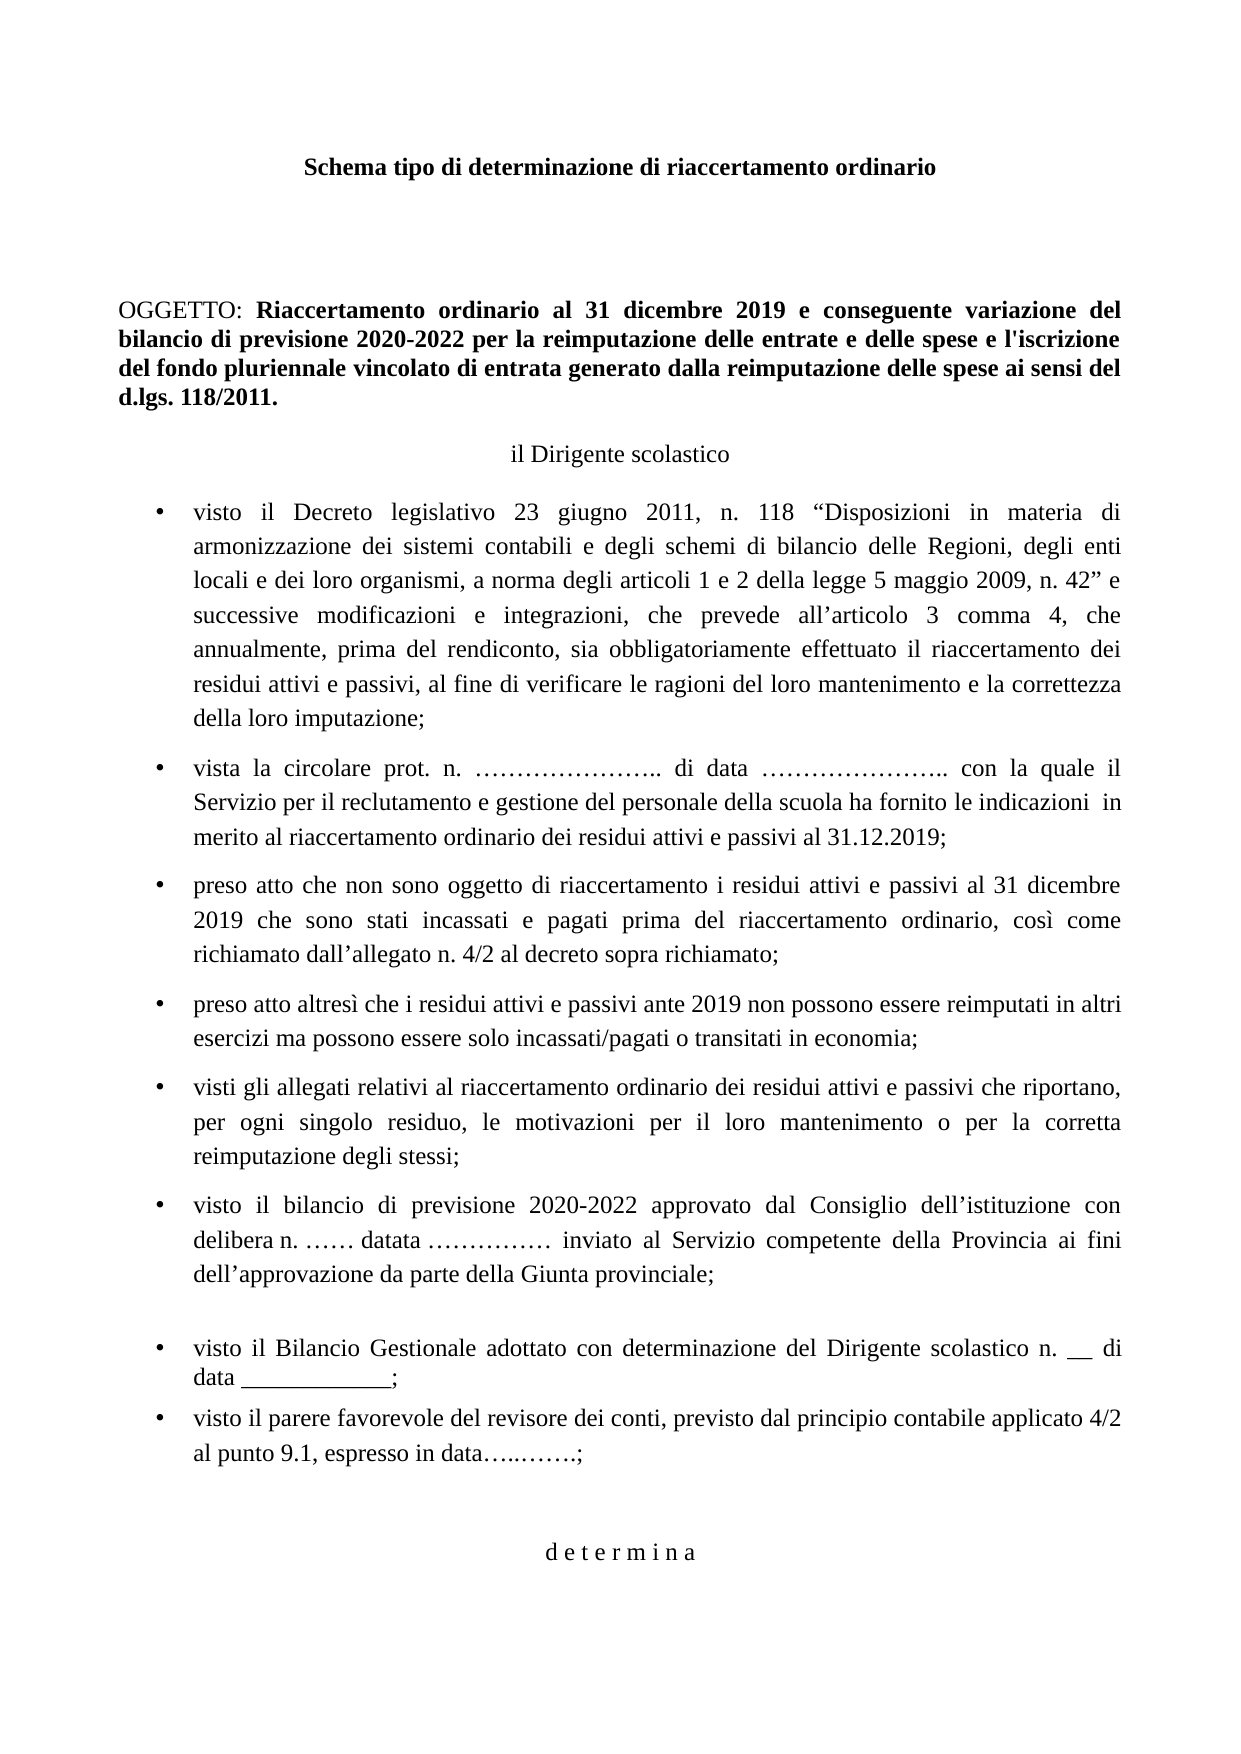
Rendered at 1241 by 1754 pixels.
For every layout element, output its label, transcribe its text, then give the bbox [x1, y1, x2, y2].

text d e t e r m i n a [118, 1537, 1122, 1566]
list preso atto che non sono oggetto di riaccertamento i residui attivi e passivi al 31 dicembre 2019 che sono stati incassati e pagati prima del riaccertamento ordinario, così come richiamato dall’allegato n. 4/2 al decreto sopra richiamato; [156, 871, 1122, 968]
text OGGETTO: Riaccertamento ordinario al 31 dicembre 2019 e conseguente variazione del bilancio di previsione 2020-2022 per la reimputazione delle entrate e delle spese e l'iscrizione del fondo pluriennale vincolato di entrata generato dalla reimputazione delle spese ai sensi del d.lgs. 118/2011. [118, 295, 1122, 410]
list visto il Bilancio Gestionale adottato con determinazione del Dirigente scolastico n. __ di data ____________; [156, 1333, 1122, 1391]
list visto il parere favorevole del revisore dei conti, previsto dal principio contabile applicato 4/2 al punto 9.1, espresso in data…..…….; [156, 1403, 1122, 1466]
list vista la circolare prot. n. ………………….. di data ………………….. con la quale il Servizio per il reclutamento e gestione del personale della scuola ha fornito le indicazioni in merito al riaccertamento ordinario dei residui attivi e passivi al 31.12.2019; [156, 753, 1122, 850]
list visto il Decreto legislativo 23 giugno 2011, n. 118 “Disposizioni in materia di armonizzazione dei sistemi contabili e degli schemi di bilancio delle Regioni, degli enti locali e dei loro organismi, a norma degli articoli 1 e 2 della legge 5 maggio 2009, n. 42” e successive modificazioni e integrazioni, che prevede all’articolo 3 comma 4, che annualmente, prima del rendiconto, sia obbligatoriamente effettuato il riaccertamento dei residui attivi e passivi, al fine di verificare le ragioni del loro mantenimento e la correttezza della loro imputazione; [156, 497, 1122, 732]
list preso atto altresì che i residui attivi e passivi ante 2019 non possono essere reimputati in altri esercizi ma possono essere solo incassati/pagati o transitati in economia; [156, 989, 1122, 1052]
text Schema tipo di determinazione di riaccertamento ordinario [118, 152, 1122, 180]
text il Dirigente scolastico [118, 439, 1122, 468]
list visto il bilancio di previsione 2020-2022 approvato dal Consiglio dell’istituzione con delibera n. …… datata …………… inviato al Servizio competente della Provincia ai fini dell’approvazione da parte della Giunta provinciale; [156, 1190, 1122, 1288]
list visti gli allegati relativi al riaccertamento ordinario dei residui attivi e passivi che riportano, per ogni singolo residuo, le motivazioni per il loro mantenimento o per la corretta reimputazione degli stessi; [156, 1072, 1122, 1170]
